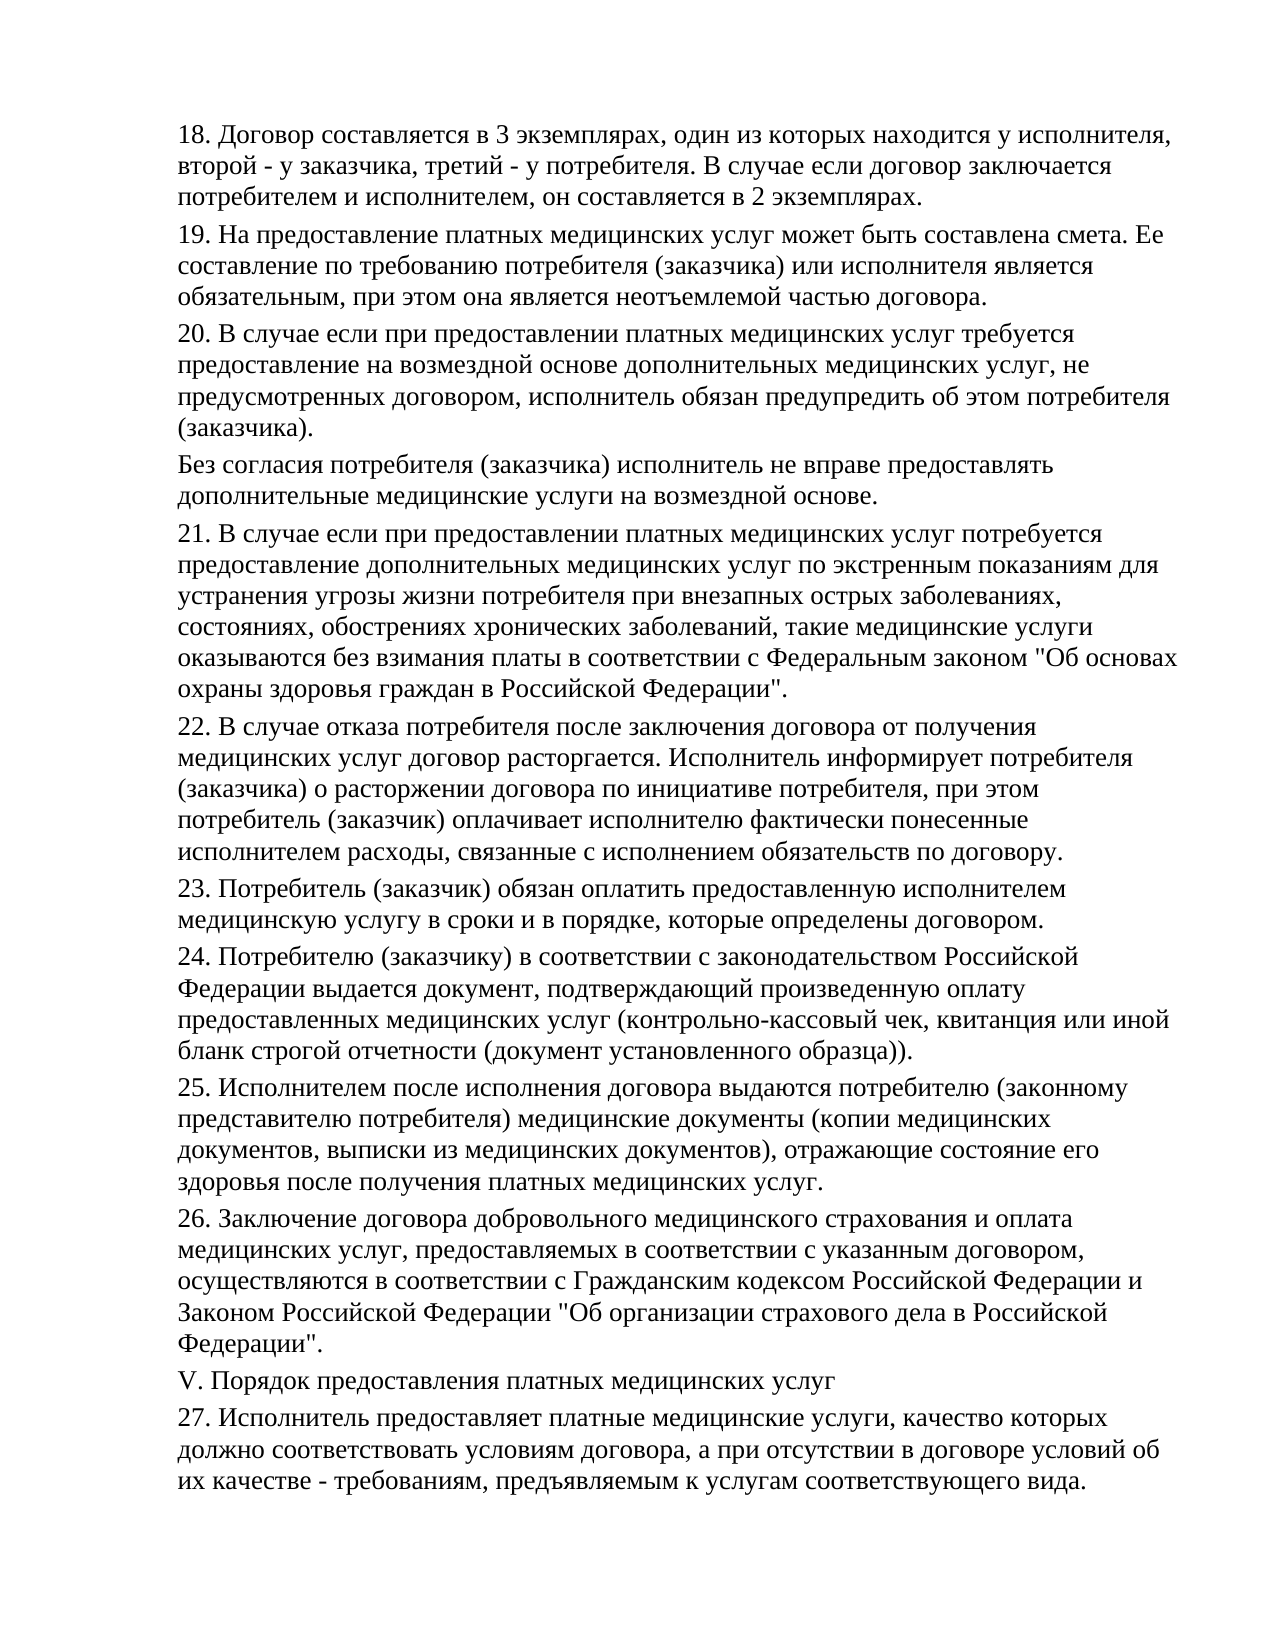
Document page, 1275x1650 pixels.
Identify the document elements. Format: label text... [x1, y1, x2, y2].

text 23. Потребитель (заказчик) обязан оплатить предоставленную исполнителем медицинскую услугу в сроки и в порядке, которые определены договором. [177, 872, 1186, 934]
text 24. Потребителю (заказчику) в соответствии с законодательством Российской Федерации выдается документ, подтверждающий произведенную оплату предоставленных медицинских услуг (контрольно-кассовый чек, квитанция или иной бланк строгой отчетности (документ установленного образца)). [177, 941, 1186, 1065]
text 19. На предоставление платных медицинских услуг может быть составлена смета. Ее составление по требованию потребителя (заказчика) или исполнителя является обязательным, при этом она является неотъемлемой частью договора. [177, 218, 1186, 311]
text 22. В случае отказа потребителя после заключения договора от получения медицинских услуг договор расторгается. Исполнитель информирует потребителя (заказчика) о расторжении договора по инициативе потребителя, при этом потребитель (заказчик) оплачивает исполнителю фактически понесенные исполнителем расходы, связанные с исполнением обязательств по договору. [177, 710, 1186, 866]
text 20. В случае если при предоставлении платных медицинских услуг требуется предоставление на возмездной основе дополнительных медицинских услуг, не предусмотренных договором, исполнитель обязан предупредить об этом потребителя (заказчика). [177, 317, 1186, 442]
text 25. Исполнителем после исполнения договора выдаются потребителю (законному представителю потребителя) медицинские документы (копии медицинских документов, выписки из медицинских документов), отражающие состояние его здоровья после получения платных медицинских услуг. [177, 1071, 1186, 1196]
text V. Порядок предоставления платных медицинских услуг [177, 1364, 1186, 1395]
text Без согласия потребителя (заказчика) исполнитель не вправе предоставлять дополнительные медицинские услуги на возмездной основе. [177, 448, 1186, 511]
text 18. Договор составляется в 3 экземплярах, один из которых находится у исполнителя, второй - у заказчика, третий - у потребителя. В случае если договор заключается потребителем и исполнителем, он составляется в 2 экземплярах. [177, 118, 1186, 212]
text 21. В случае если при предоставлении платных медицинских услуг потребуется предоставление дополнительных медицинских услуг по экстренным показаниям для устранения угрозы жизни потребителя при внезапных острых заболеваниях, состояниях, обострениях хронических заболеваний, такие медицинские услуги оказываются без взимания платы в соответствии с Федеральным законом "Об основах охраны здоровья граждан в Российской Федерации". [177, 517, 1186, 704]
text 26. Заключение договора добровольного медицинского страхования и оплата медицинских услуг, предоставляемых в соответствии с указанным договором, осуществляются в соответствии с Гражданским кодексом Российской Федерации и Законом Российской Федерации "Об организации страхового дела в Российской Федерации". [177, 1202, 1186, 1358]
text 27. Исполнитель предоставляет платные медицинские услуги, качество которых должно соответствовать условиям договора, а при отсутствии в договоре условий об их качестве - требованиям, предъявляемым к услугам соответствующего вида. [177, 1402, 1186, 1495]
